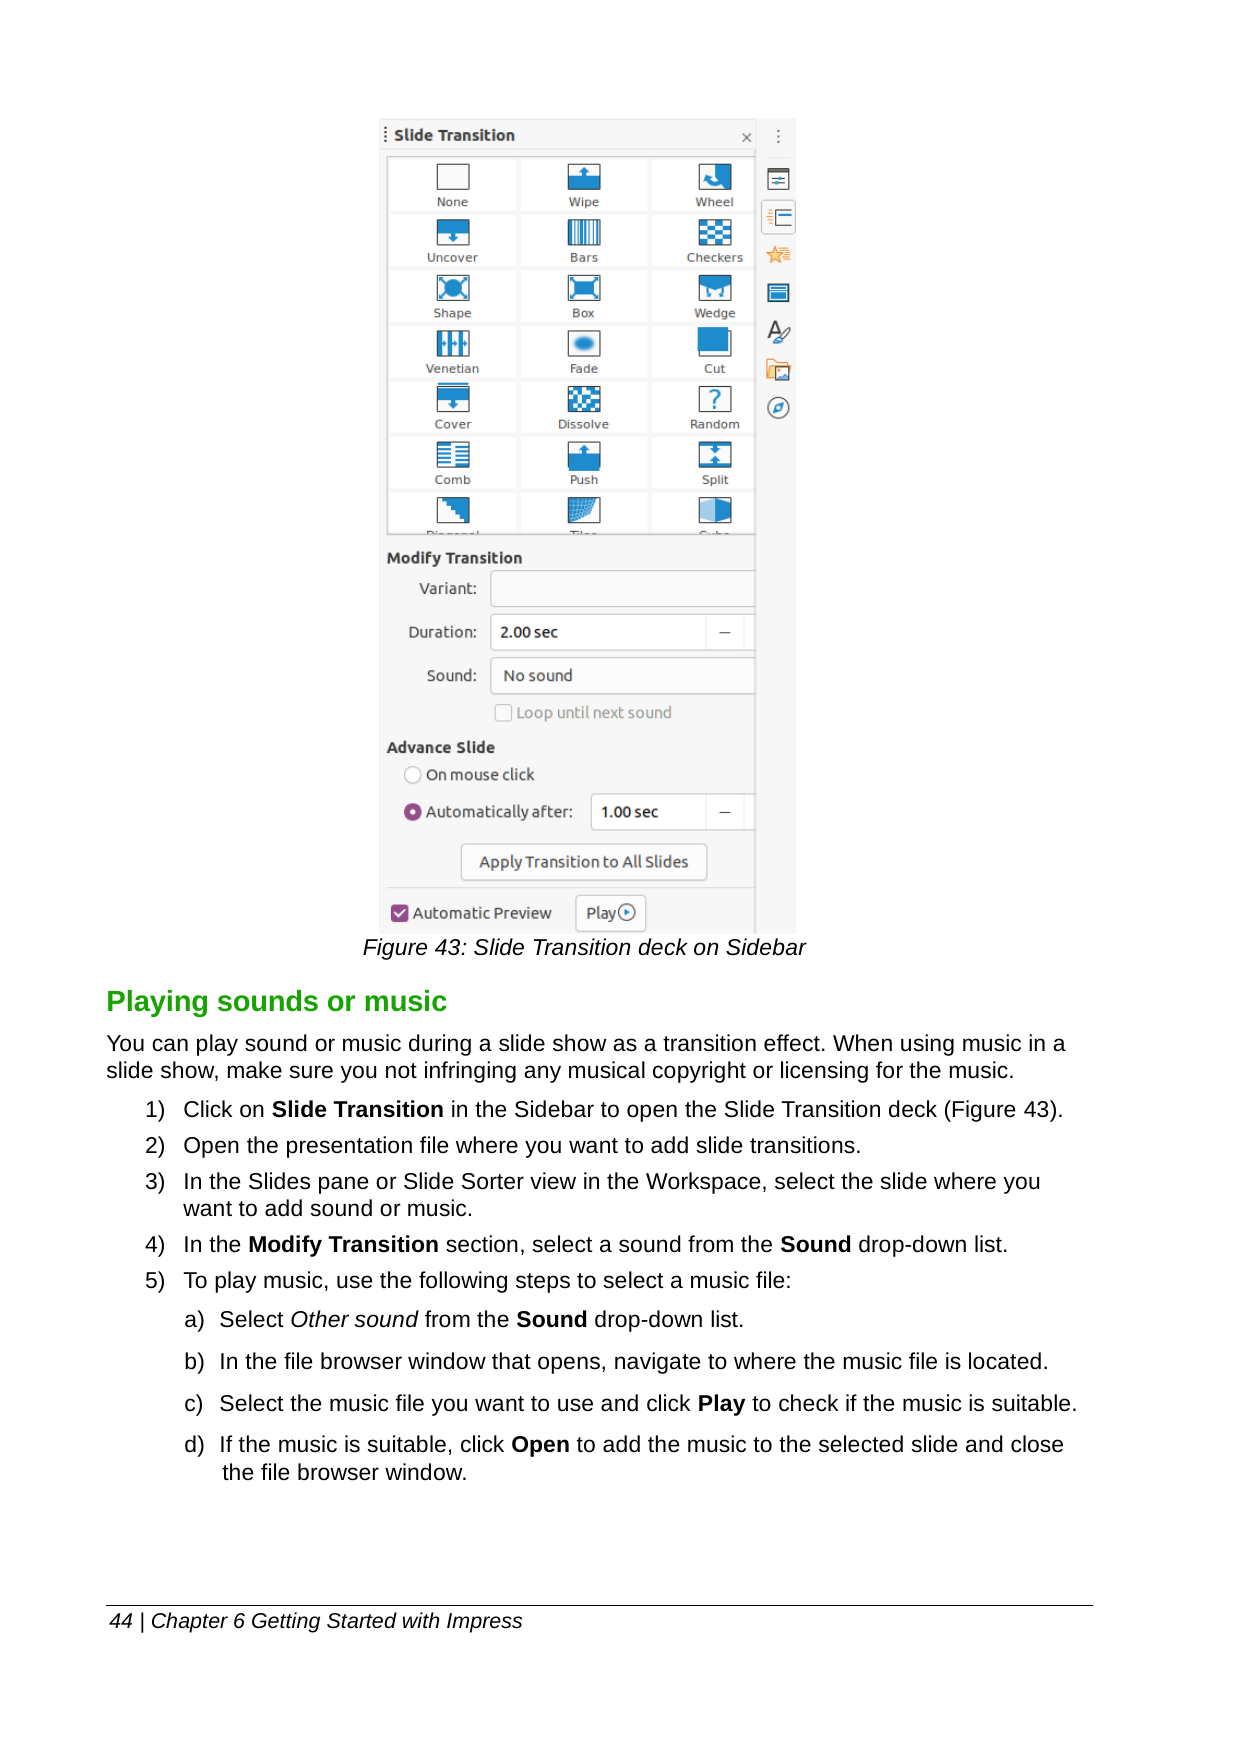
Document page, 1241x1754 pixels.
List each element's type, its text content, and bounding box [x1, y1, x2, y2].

list To play music, use the following steps to select a music file: [165, 1267, 1093, 1294]
picture [379, 118, 797, 934]
list If the music is suitable, click Open to add the music to the selected slide and close the file browser window. [181, 1428, 1093, 1488]
list Open the presentation file where you want to add slide transitions. [165, 1132, 1093, 1159]
text You can play sound or music during a slide show as a transition effect. When using music in a slide show, make sure you not infringing any musical copyright or licensing for the music. [106, 1029, 1093, 1083]
list In the Slides pane or Slide Sorter view in the Workspace, select the slide where you want to add sound or music. [165, 1168, 1093, 1222]
list In the Modify Transition section, select a sound from the Sound drop-down list. [165, 1231, 1093, 1258]
list Select Other sound from the Sound drop-down list. [181, 1303, 1093, 1336]
list In the file browser window that opens, navigate to where the music file is located. [181, 1344, 1093, 1377]
text Figure 43: Slide Transition deck on Sidebar [363, 118, 836, 960]
list Select the music file you want to use and click Play to check if the music is suitable. [181, 1386, 1093, 1419]
list Click on Slide Transition in the Sidebar to open the Slide Transition deck (Figure 43). [165, 1096, 1093, 1123]
subtitle Playing sounds or music [106, 984, 1093, 1017]
